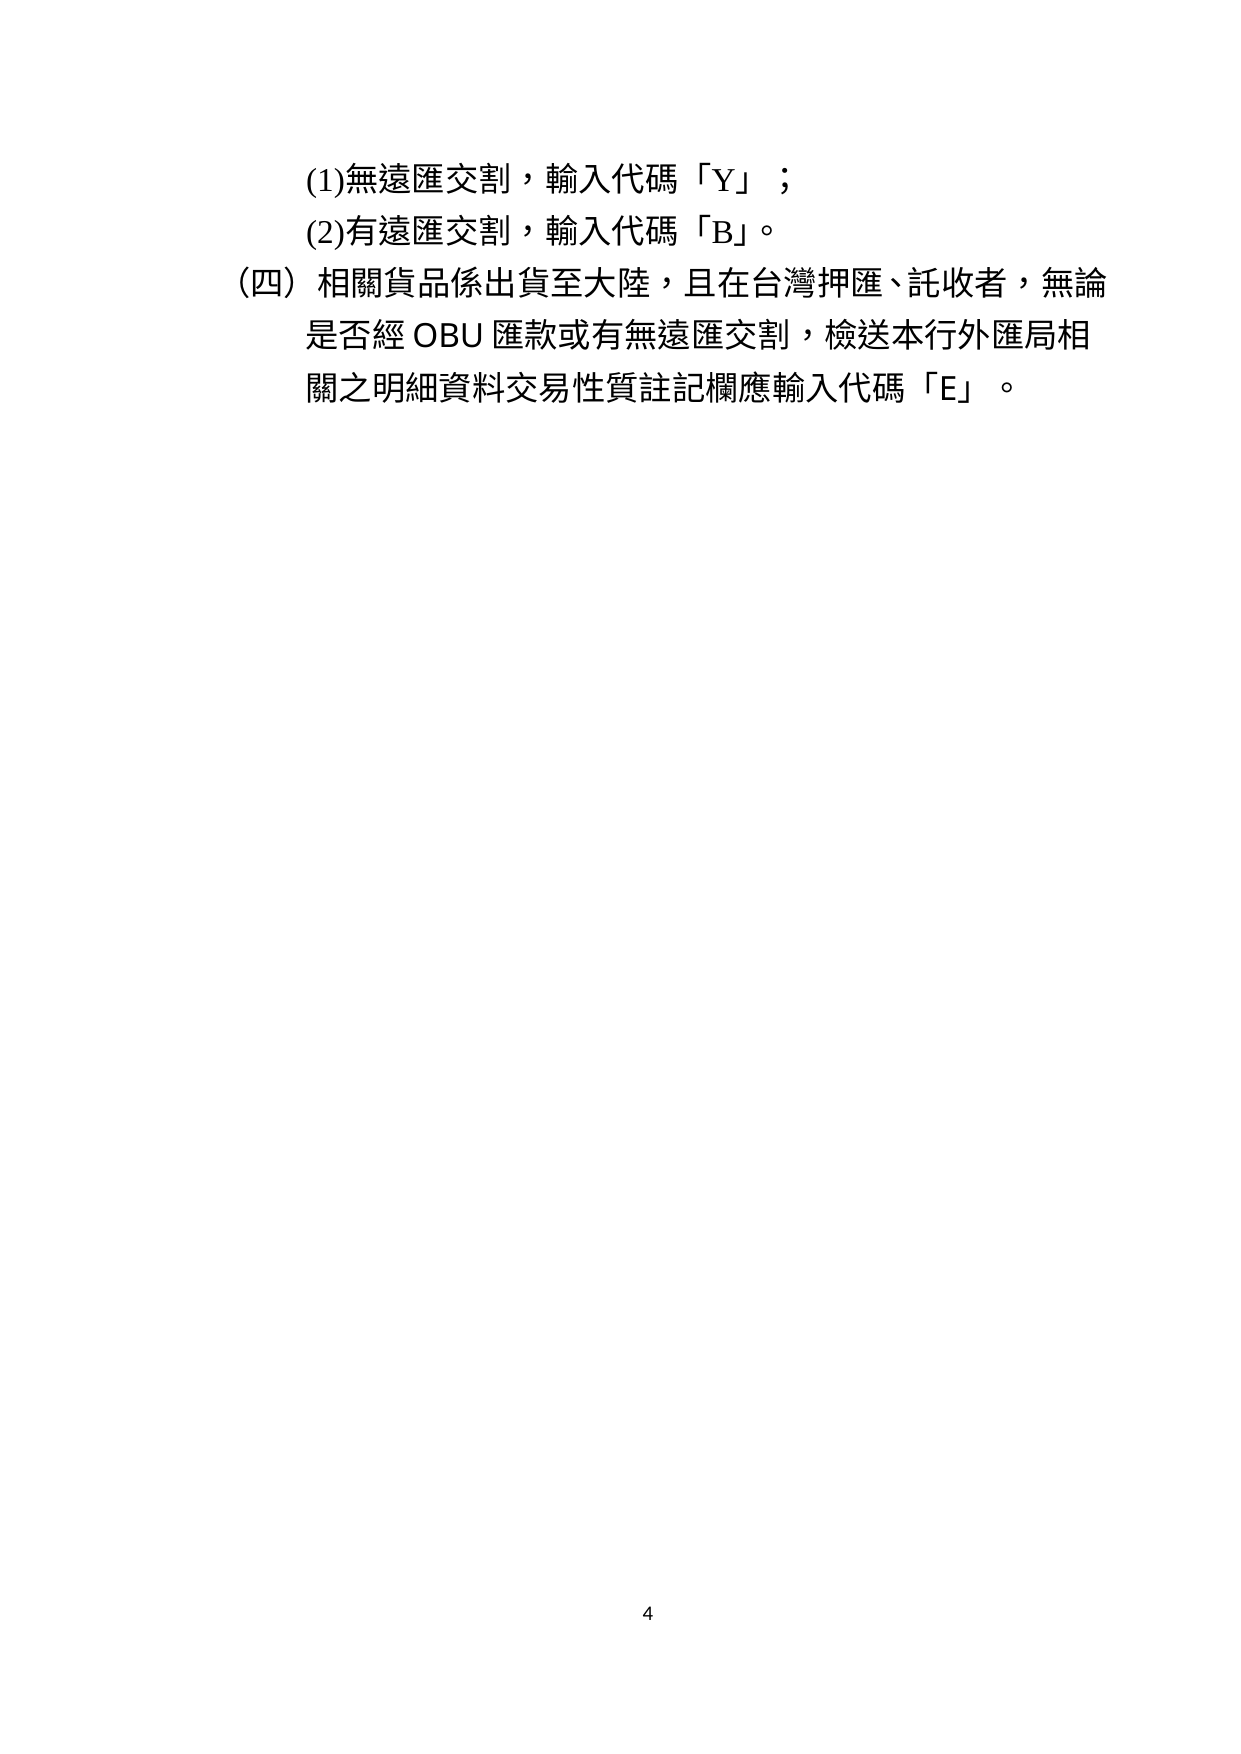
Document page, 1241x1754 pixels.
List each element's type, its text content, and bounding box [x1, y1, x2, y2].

text (1)無遠匯交割，輸入代碼「Y」； [306, 150, 1107, 202]
text （四）相關貨品係出貨至大陸，且在台灣押匯、託收者，無論是否經OBU匯款或有無遠匯交割，檢送本行外匯局相關之明細資料交易性質註記欄應輸入代碼「E」。 [217, 254, 1107, 410]
text (2)有遠匯交割，輸入代碼「B｣。 [306, 202, 1107, 254]
